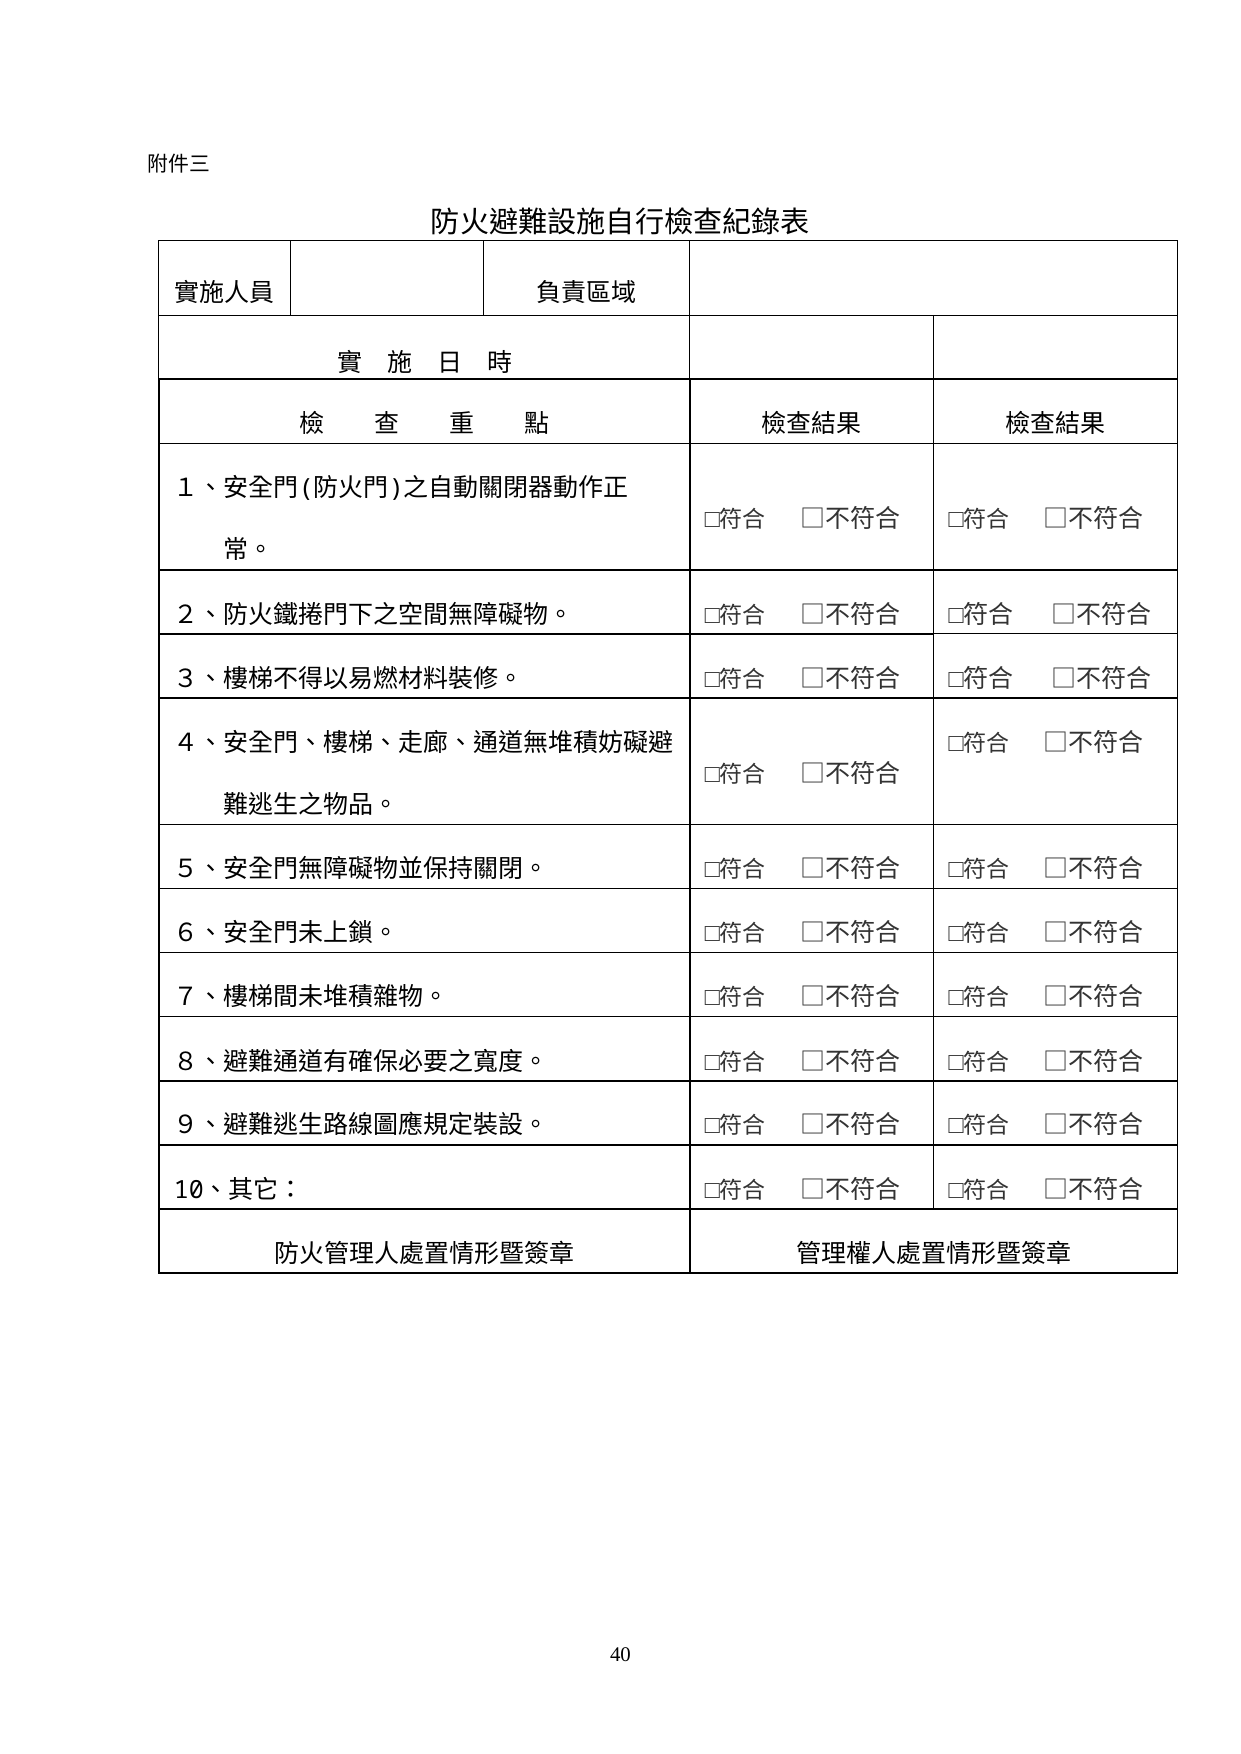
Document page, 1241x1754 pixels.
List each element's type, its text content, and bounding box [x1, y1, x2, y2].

table_cell 檢查結果 [934, 380, 1177, 442]
table_cell □符合 □不符合 [934, 1082, 1177, 1144]
table_header [690, 241, 1177, 315]
table_header 負責區域 [484, 241, 689, 315]
table_cell 實 施 日 時 [159, 316, 689, 378]
table_cell □符合 □不符合 [691, 635, 933, 697]
table_cell □符合 □不符合 [934, 953, 1177, 1016]
table_cell ２、防火鐵捲門下之空間無障礙物。 [160, 571, 689, 633]
table_cell [934, 316, 1177, 378]
table_header 實施人員 [159, 241, 290, 315]
table_cell ９、避難逃生路線圖應規定裝設。 [160, 1082, 689, 1144]
table_cell □符合 □不符合 [934, 1146, 1177, 1208]
table_header [291, 241, 483, 315]
table_cell 防火管理人處置情形暨簽章 [160, 1210, 689, 1272]
table_cell ８、避難通道有確保必要之寬度。 [160, 1017, 689, 1080]
table_cell 檢查結果 [691, 380, 933, 442]
table_cell □符合 □不符合 [691, 953, 933, 1016]
table_cell 管理權人處置情形暨簽章 [691, 1210, 1177, 1272]
table_cell □符合 □不符合 [934, 571, 1177, 633]
table_cell □符合 □不符合 [691, 1146, 933, 1208]
table_cell □符合 □不符合 [934, 889, 1177, 952]
table_cell １、安全門(防火門)之自動關閉器動作正常。 [160, 444, 689, 569]
table_cell ６、安全門未上鎖。 [160, 889, 689, 952]
table_cell ５、安全門無障礙物並保持關閉。 [160, 825, 689, 888]
table_cell □符合 □不符合 [691, 889, 933, 952]
table_cell □符合 □不符合 [934, 444, 1177, 569]
text 防火避難設施自行檢查紀錄表 [148, 178, 1092, 240]
table_cell □符合 □不符合 [691, 571, 933, 633]
table_cell □符合 □不符合 [691, 699, 933, 824]
table_cell ４、安全門、樓梯、走廊、通道無堆積妨礙避難逃生之物品。 [160, 699, 689, 824]
table_cell □符合 □不符合 [934, 634, 1177, 697]
table_cell □符合 □不符合 [691, 1082, 933, 1144]
table_cell □符合 □不符合 [934, 699, 1177, 824]
table_cell □符合 □不符合 [691, 825, 933, 888]
table_cell ７、樓梯間未堆積雜物。 [160, 953, 689, 1016]
table_cell □符合 □不符合 [691, 444, 933, 569]
table_cell □符合 □不符合 [934, 825, 1177, 888]
table_cell 檢 查 重 點 [160, 380, 689, 442]
table_cell □符合 □不符合 [691, 1017, 933, 1080]
text 附件三 [148, 115, 1092, 178]
table_cell [690, 316, 933, 378]
table_cell ３、樓梯不得以易燃材料裝修。 [160, 635, 689, 697]
table_cell □符合 □不符合 [934, 1017, 1177, 1080]
table_cell 10、其它： [160, 1146, 689, 1208]
